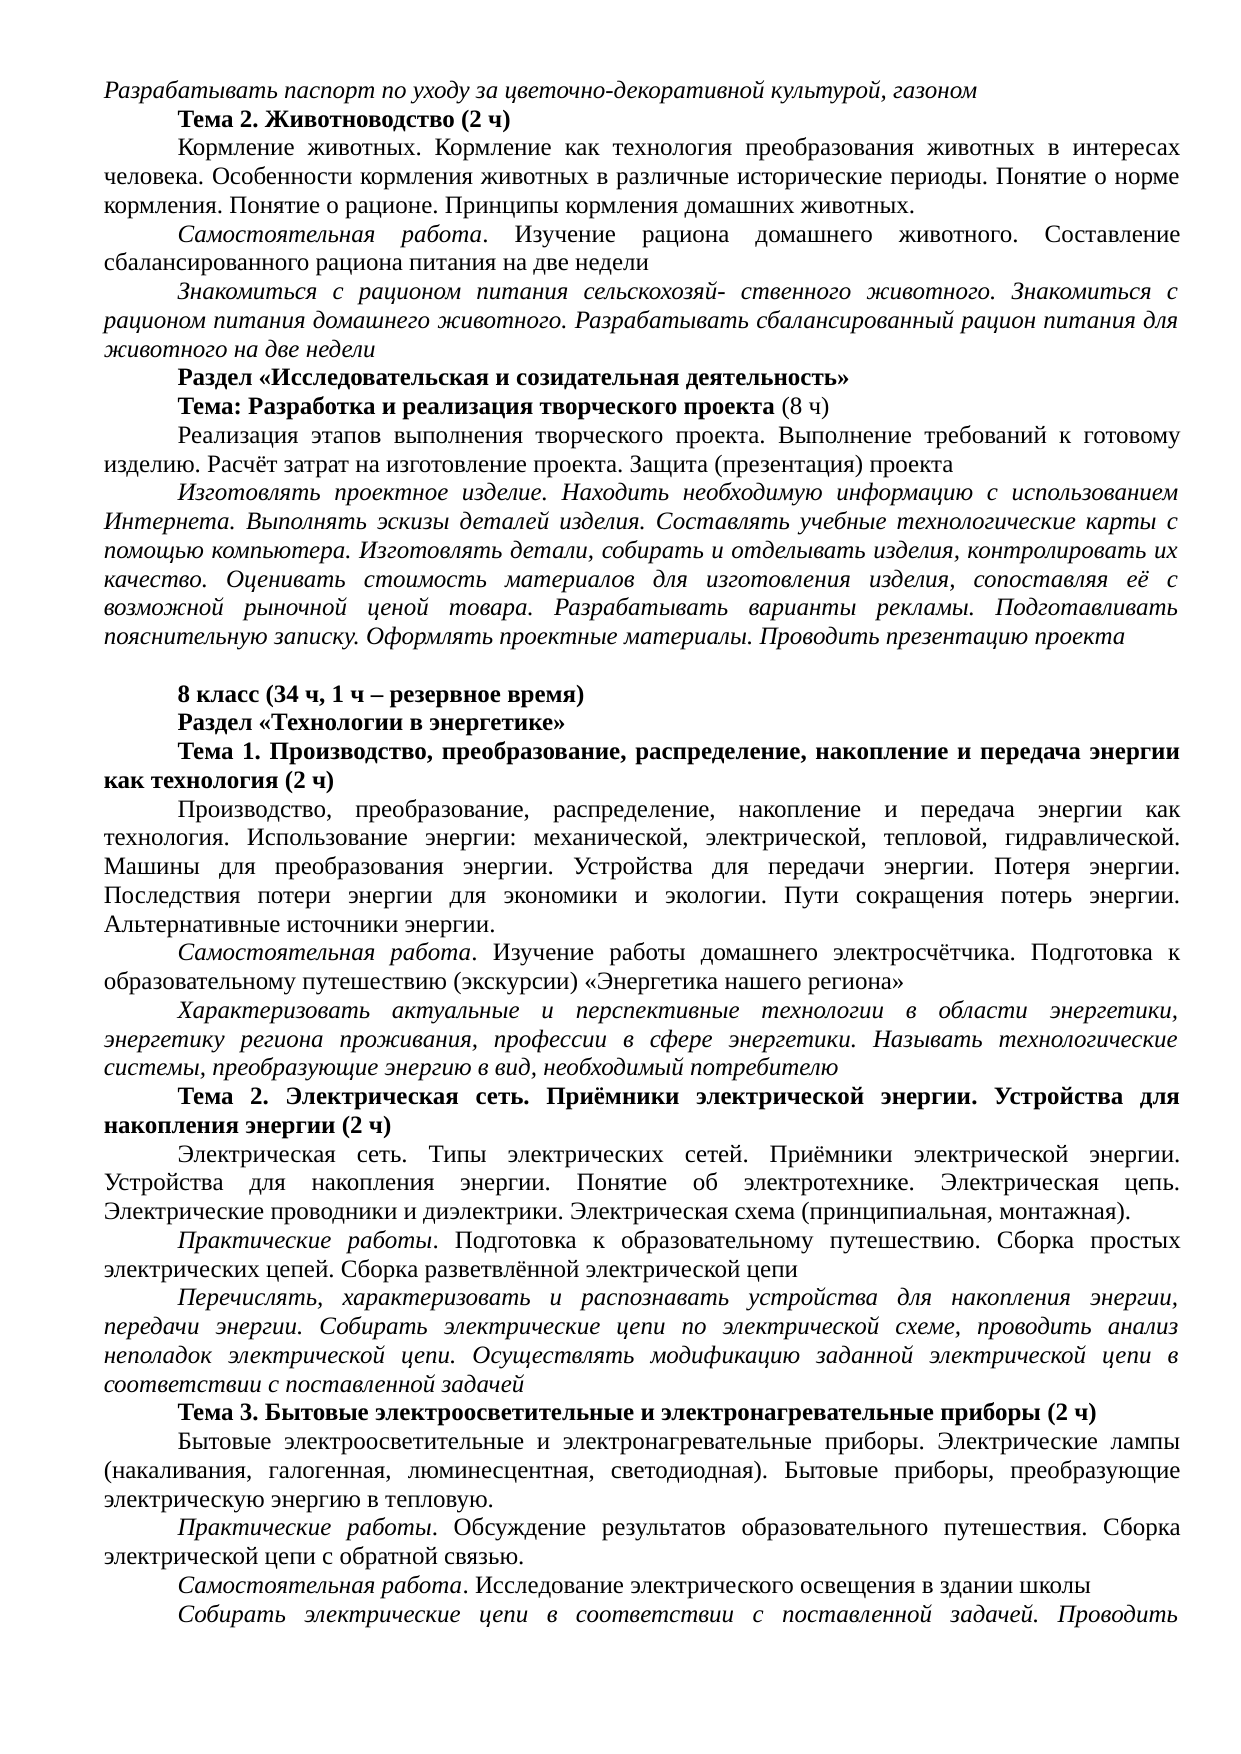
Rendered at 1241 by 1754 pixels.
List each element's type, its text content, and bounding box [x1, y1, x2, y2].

text Тема 1. Производство, преобразование, распределение, накопление и передача энергии как технология (2 ч) [103, 736, 1181, 794]
text Тема 2. Животноводство (2 ч) [103, 104, 1181, 132]
text Раздел «Исследовательская и созидательная деятельность» [103, 362, 1181, 391]
text Самостоятельная работа. Изучение работы домашнего электросчётчика. Подготовка к образовательному путешествию (экскурсии) «Энергетика нашего региона» [103, 937, 1181, 995]
text Тема 3. Бытовые электроосветительные и электронагревательные приборы (2 ч) [103, 1397, 1181, 1426]
text Кормление животных. Кормление как технология преобразования животных в интересах человека. Особенности кормления животных в различные исторические периоды. Понятие о норме кормления. Понятие о рационе. Принципы кормления домашних животных. [103, 132, 1181, 219]
text Бытовые электроосветительные и электронагревательные приборы. Электрические лампы (накаливания, галогенная, люминесцентная, светодиодная). Бытовые приборы, преобразующие электрическую энергию в тепловую. [103, 1426, 1181, 1512]
text Раздел «Технологии в энергетике» [103, 707, 1181, 736]
text Знакомиться с рационом питания сельскохозяй- ственного животного. Знакомиться с рационом питания домашнего животного. Разрабатывать сбалансированный рацион питания для животного на две недели [103, 276, 1181, 362]
text Самостоятельная работа. Исследование электрического освещения в здании школы [103, 1570, 1181, 1599]
text 8 класс (34 ч, 1 ч – резервное время) [103, 679, 1181, 707]
text Практические работы. Обсуждение результатов образовательного путешествия. Сборка электрической цепи с обратной связью. [103, 1512, 1181, 1570]
text Разрабатывать паспорт по уходу за цветочно-декоративной культурой, газоном [103, 75, 1181, 104]
text Перечислять, характеризовать и распознавать устройства для накопления энергии, передачи энергии. Собирать электрические цепи по электрической схеме, проводить анализ неполадок электрической цепи. Осуществлять модификацию заданной электрической цепи в соответствии с поставленной задачей [103, 1282, 1181, 1397]
text Самостоятельная работа. Изучение рациона домашнего животного. Составление сбалансированного рациона питания на две недели [103, 219, 1181, 276]
text Производство, преобразование, распределение, накопление и передача энергии как технология. Использование энергии: механической, электрической, тепловой, гидравлической. Машины для преобразования энергии. Устройства для передачи энергии. Потеря энергии. Последствия потери энергии для экономики и экологии. Пути сокращения потерь энергии. Альтернативные источники энергии. [103, 794, 1181, 937]
text Тема: Разработка и реализация творческого проекта (8 ч) [103, 391, 1181, 420]
text Электрическая сеть. Типы электрических сетей. Приёмники электрической энергии. Устройства для накопления энергии. Понятие об электротехнике. Электрическая цепь. Электрические проводники и диэлектрики. Электрическая схема (принципиальная, монтажная). [103, 1139, 1181, 1225]
text Тема 2. Электрическая сеть. Приёмники электрической энергии. Устройства для накопления энергии (2 ч) [103, 1081, 1181, 1139]
text Характеризовать актуальные и перспективные технологии в области энергетики, энергетику региона проживания, профессии в сфере энергетики. Называть технологические системы, преобразующие энергию в вид, необходимый потребителю [103, 995, 1181, 1081]
text Практические работы. Подготовка к образовательному путешествию. Сборка простых электрических цепей. Сборка разветвлённой электрической цепи [103, 1225, 1181, 1282]
text Изготовлять проектное изделие. Находить необходимую информацию с использованием Интернета. Выполнять эскизы деталей изделия. Составлять учебные технологические карты с помощью компьютера. Изготовлять детали, собирать и отделывать изделия, контролировать их качество. Оценивать стоимость материалов для изготовления изделия, сопоставляя её с возможной рыночной ценой товара. Разрабатывать варианты рекламы. Подготавливать пояснительную записку. Оформлять проектные материалы. Проводить презентацию проекта [103, 477, 1181, 650]
text Собирать электрические цепи в соответствии с поставленной задачей. Проводить [103, 1599, 1181, 1627]
text Реализация этапов выполнения творческого проекта. Выполнение требований к готовому изделию. Расчёт затрат на изготовление проекта. Защита (презентация) проекта [103, 420, 1181, 477]
